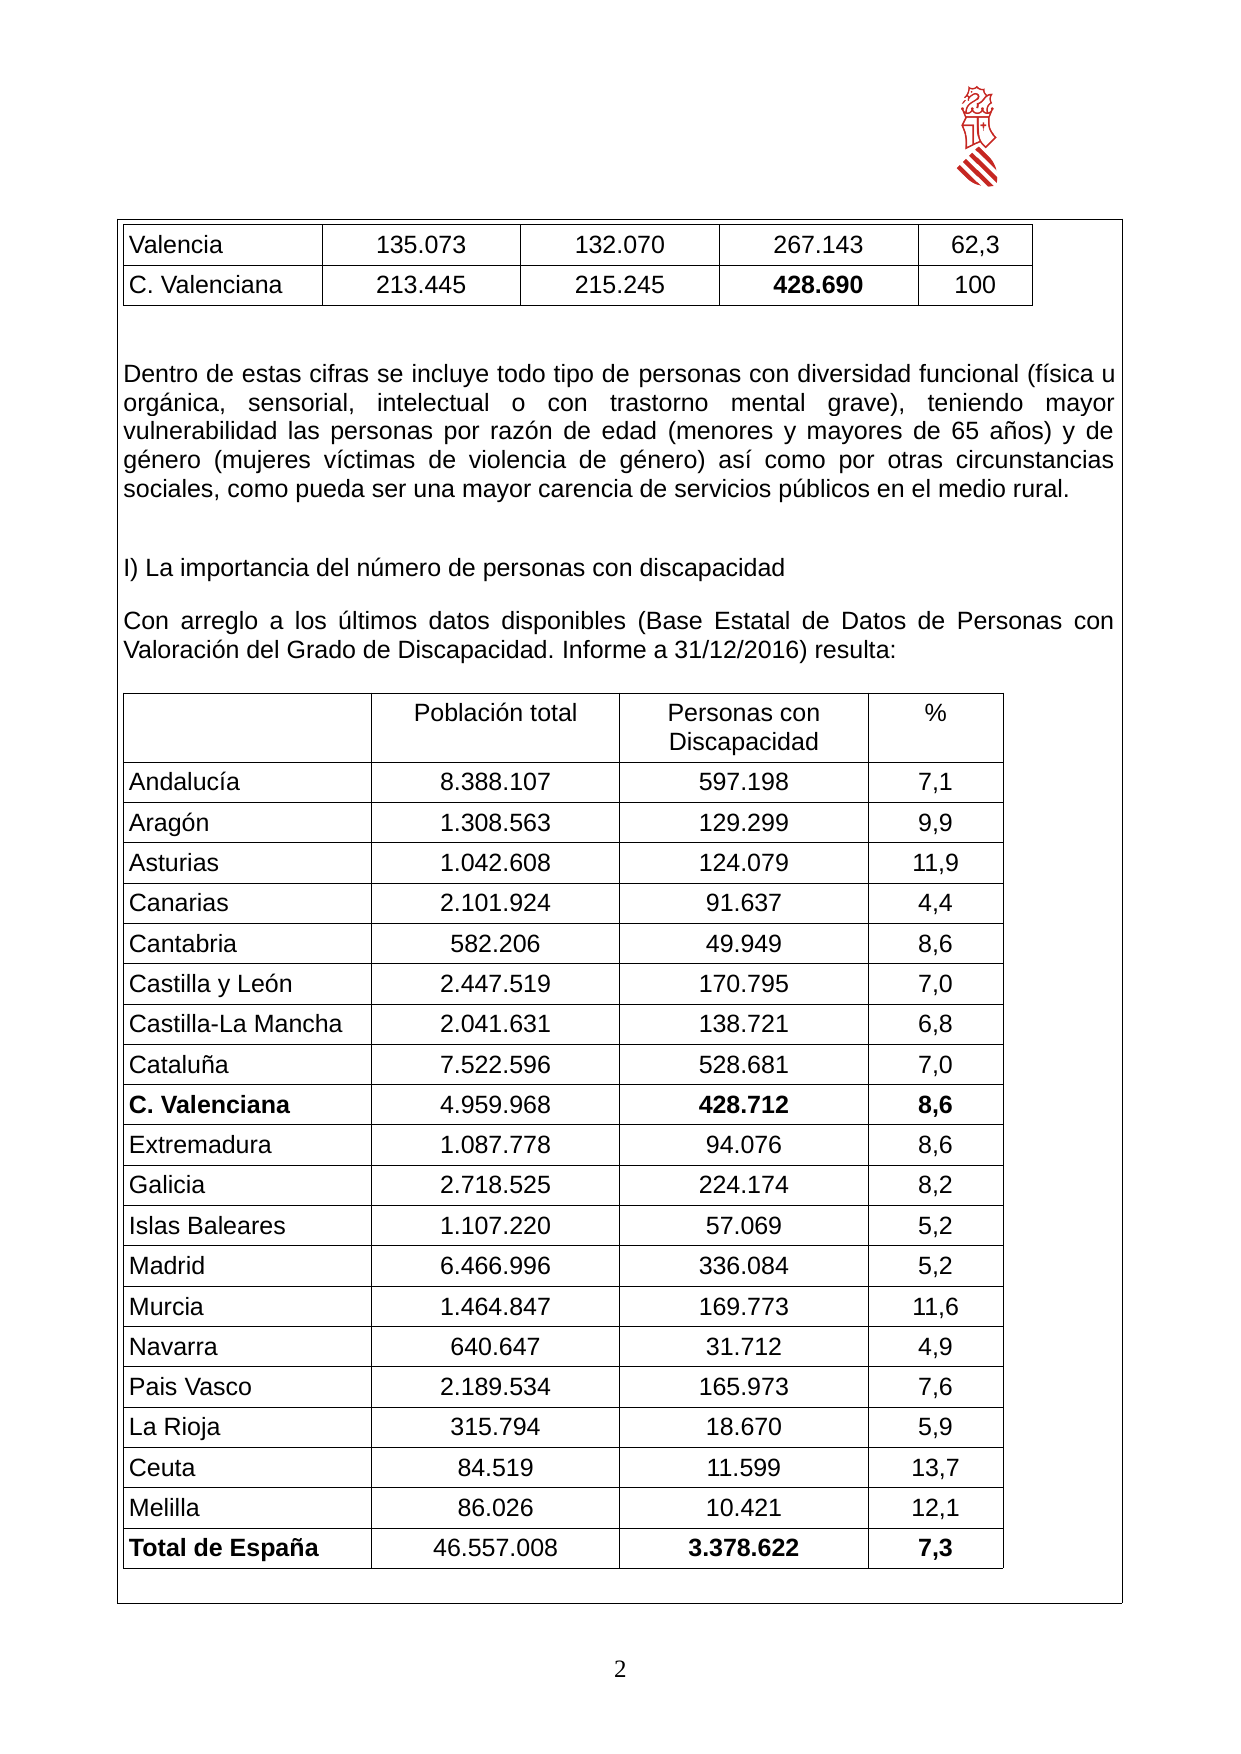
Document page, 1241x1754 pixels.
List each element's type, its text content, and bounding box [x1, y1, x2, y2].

table_cell 129.299 [620, 803, 868, 842]
table_cell 169.773 [620, 1287, 868, 1326]
table_header % [869, 694, 1003, 762]
table_cell 13,7 [869, 1448, 1003, 1487]
table_cell Total de España [124, 1529, 371, 1568]
table_cell 2.447.519 [372, 964, 619, 1003]
table_cell Galicia [124, 1166, 371, 1205]
table_cell 46.557.008 [372, 1529, 619, 1568]
table_cell 267.143 [720, 225, 918, 264]
table_cell 11,6 [869, 1287, 1003, 1326]
table_cell 1.087.778 [372, 1125, 619, 1165]
picture [831, 70, 1123, 198]
table_cell 213.445 [323, 266, 520, 305]
table_cell 11,9 [869, 843, 1003, 882]
table_cell 18.670 [620, 1408, 868, 1447]
table_cell La Rioja [124, 1408, 371, 1447]
table_cell Navarra [124, 1327, 371, 1366]
table_cell 1.464.847 [372, 1287, 619, 1326]
table_cell 215.245 [521, 266, 719, 305]
table_cell 31.712 [620, 1327, 868, 1366]
table_cell 8,6 [869, 1085, 1003, 1124]
table_cell 5,2 [869, 1206, 1003, 1245]
table_cell 9,9 [869, 803, 1003, 842]
table_cell Castilla-La Mancha [124, 1005, 371, 1044]
table_cell Andalucía [124, 763, 371, 802]
table_cell Melilla [124, 1488, 371, 1527]
table_cell 84.519 [372, 1448, 619, 1487]
table_cell 10.421 [620, 1488, 868, 1527]
table_cell 4.959.968 [372, 1085, 619, 1124]
table_cell 3.378.622 [620, 1529, 868, 1568]
table_cell 49.949 [620, 924, 868, 963]
table_cell C. Valenciana [124, 1085, 371, 1124]
table_cell Cantabria [124, 924, 371, 963]
table_cell 5,2 [869, 1246, 1003, 1286]
table_cell 138.721 [620, 1005, 868, 1044]
table_cell 4,4 [869, 884, 1003, 923]
table_cell 8,6 [869, 924, 1003, 963]
table_cell Valencia [124, 225, 322, 264]
table_cell 2.718.525 [372, 1166, 619, 1205]
table_cell 57.069 [620, 1206, 868, 1245]
table_cell 5,9 [869, 1408, 1003, 1447]
table_cell 2.101.924 [372, 884, 619, 923]
table_cell Pais Vasco [124, 1367, 371, 1407]
table_cell 135.073 [323, 225, 520, 264]
table_cell 1.107.220 [372, 1206, 619, 1245]
table_header [124, 694, 371, 762]
table_cell 100 [919, 266, 1032, 305]
table_cell Ceuta [124, 1448, 371, 1487]
table_cell 582.206 [372, 924, 619, 963]
table_cell 428.712 [620, 1085, 868, 1124]
table_cell 7,0 [869, 1045, 1003, 1084]
table_cell 165.973 [620, 1367, 868, 1407]
table_cell 7.522.596 [372, 1045, 619, 1084]
table_cell 7,6 [869, 1367, 1003, 1407]
table_header Personas con Discapacidad [620, 694, 868, 762]
table_cell 170.795 [620, 964, 868, 1003]
table_cell 1.042.608 [372, 843, 619, 882]
table_cell 315.794 [372, 1408, 619, 1447]
table_cell 7,3 [869, 1529, 1003, 1568]
table_cell Islas Baleares [124, 1206, 371, 1245]
table_cell Aragón [124, 803, 371, 842]
table_cell 8,6 [869, 1125, 1003, 1165]
table_cell 6.466.996 [372, 1246, 619, 1286]
table_cell 6,8 [869, 1005, 1003, 1044]
table_cell 8.388.107 [372, 763, 619, 802]
table_cell 2.041.631 [372, 1005, 619, 1044]
table_cell 528.681 [620, 1045, 868, 1084]
table_cell 597.198 [620, 763, 868, 802]
table_cell C. Valenciana [124, 266, 322, 305]
table_cell 7,0 [869, 964, 1003, 1003]
table_cell Castilla y León [124, 964, 371, 1003]
table_cell 11.599 [620, 1448, 868, 1487]
table_cell Murcia [124, 1287, 371, 1326]
table_cell 640.647 [372, 1327, 619, 1366]
table_cell 4,9 [869, 1327, 1003, 1366]
table_cell Extremadura [124, 1125, 371, 1165]
table_cell 7,1 [869, 763, 1003, 802]
table_cell 336.084 [620, 1246, 868, 1286]
table_cell 124.079 [620, 843, 868, 882]
table_cell 428.690 [720, 266, 918, 305]
table_cell 62,3 [919, 225, 1032, 264]
table_cell Madrid [124, 1246, 371, 1286]
table_cell 1.308.563 [372, 803, 619, 842]
table_header Población total [372, 694, 619, 762]
table_cell 94.076 [620, 1125, 868, 1165]
table_cell Cataluña [124, 1045, 371, 1084]
table_cell 8,2 [869, 1166, 1003, 1205]
table_cell Canarias [124, 884, 371, 923]
table_cell 2.189.534 [372, 1367, 619, 1407]
table_cell 86.026 [372, 1488, 619, 1527]
table_cell Asturias [124, 843, 371, 882]
table_cell 91.637 [620, 884, 868, 923]
table_cell 12,1 [869, 1488, 1003, 1527]
table_cell 132.070 [521, 225, 719, 264]
table_cell Dentro de estas cifras se incluye todo tipo de personas con diversidad funcional (física u orgánica, sensorial, intelectual o con trastorno mental grave), teniendo mayor vulnerabilidad las personas por razón de edad (menores y mayores de 65 años) y de género (mujeres víctimas de violencia de género) así como por otras circunstancias sociales, como pueda ser una mayor carencia de servicios públicos en el medio rural. I) La importancia del número de personas con discapacidad Con arreglo a los últimos datos disponibles (Base Estatal de Datos de Personas con Valoración del Grado de Discapacidad. Informe a 31/12/2016) resulta: [118, 220, 1122, 1602]
table_cell 224.174 [620, 1166, 868, 1205]
